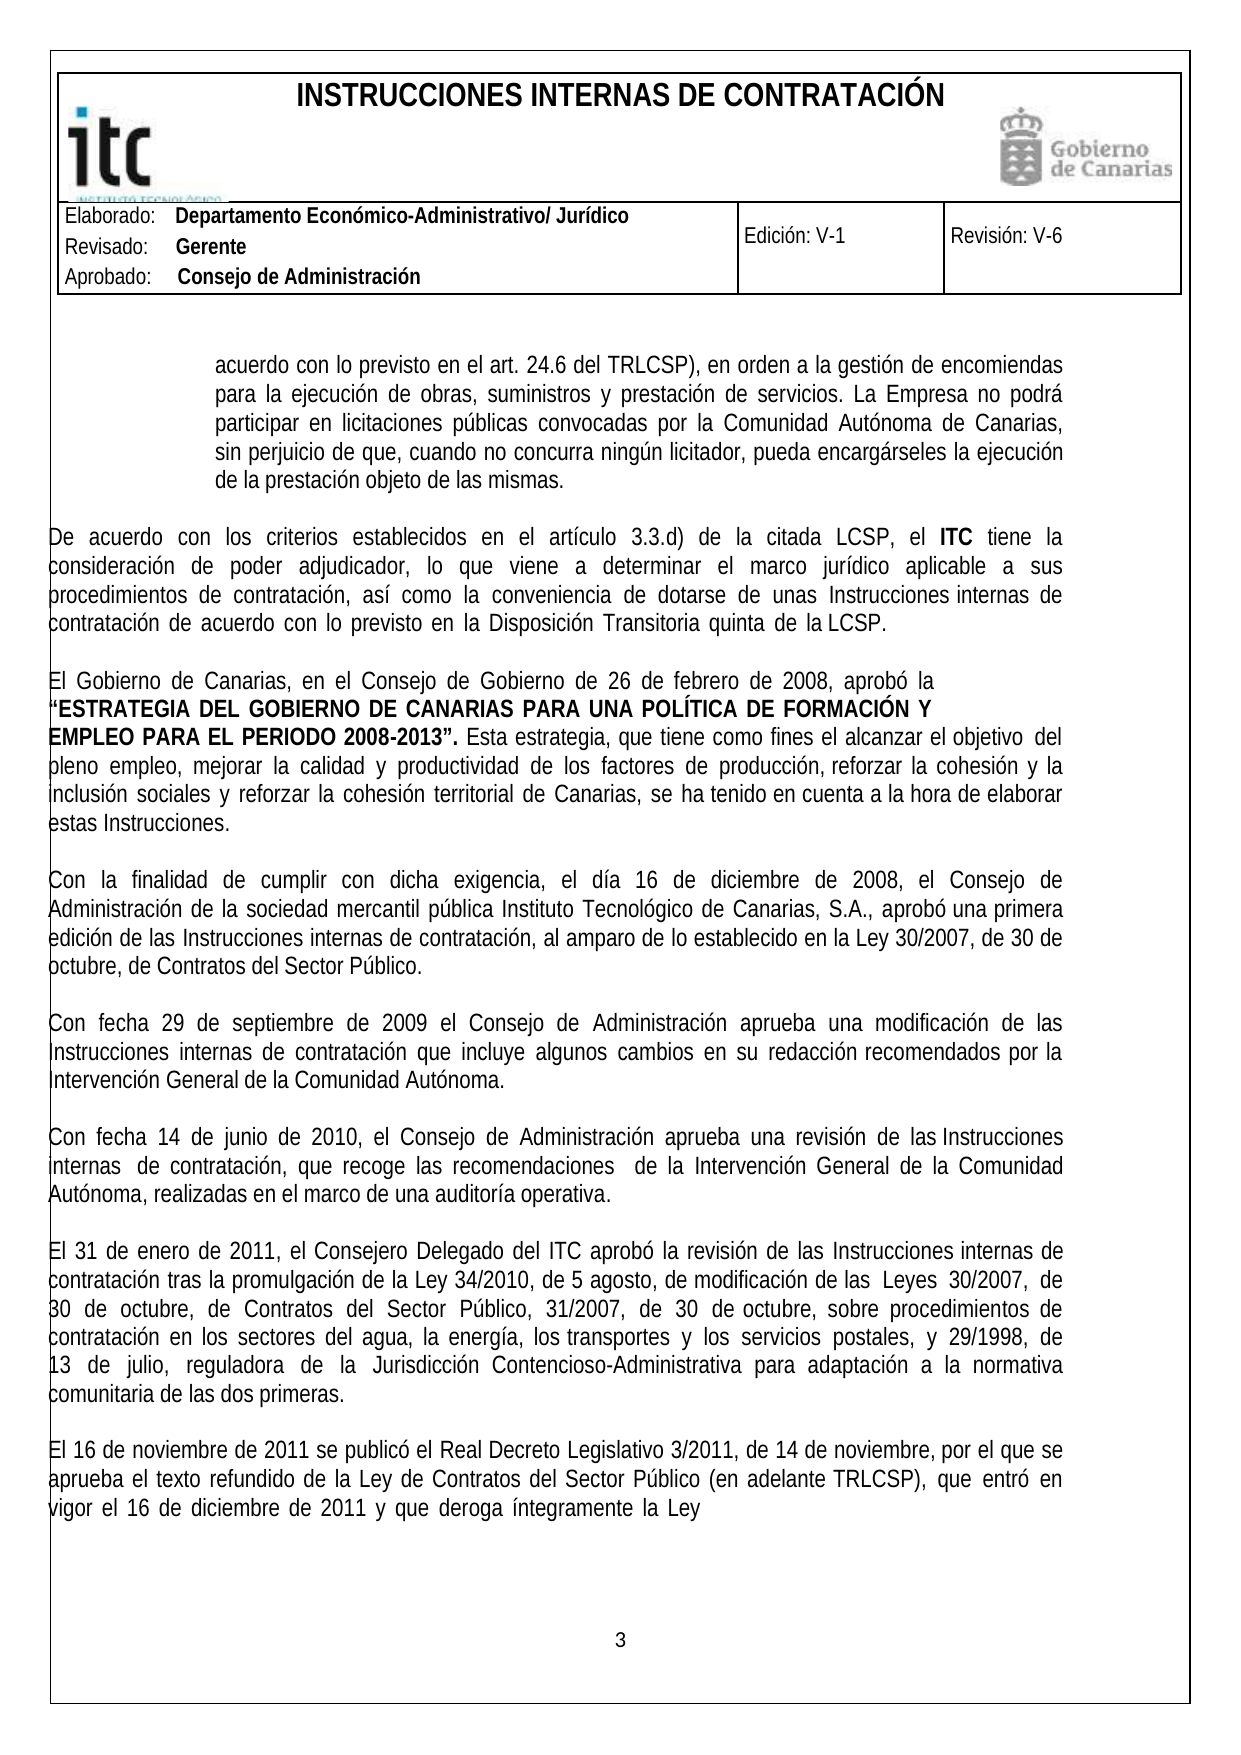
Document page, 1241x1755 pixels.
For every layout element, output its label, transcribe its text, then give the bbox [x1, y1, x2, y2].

text De acuerdo con los criterios establecidos en el artículo 3.3.d) de la citada LCSP, el ITC tiene la consideración de poder adjudicador, lo que viene a determinar el marco jurídico aplicable a sus procedimientos de contratación, así como la conveniencia de dotarse de unas Instrucciones internas de contratación de acuerdo con lo previsto en la Disposición Transitoria quinta de la LCSP. [51, 522, 1063, 637]
table_header INSTRUCCIONES INTERNAS DE CONTRATACIÓN [59, 74, 1180, 201]
table_cell Edición: V-1 [739, 203, 943, 293]
text El 31 de enero de 2011, el Consejero Delegado del ITC aprobó la revisión de las Instrucciones internas de contratación tras la promulgación de la Ley 34/2010, de 5 agosto, de modificación de las Leyes 30/2007, de 30 de octubre, de Contratos del Sector Público, 31/2007, de 30 de octubre, sobre procedimientos de contratación en los sectores del agua, la energía, los transportes y los servicios postales, y 29/1998, de 13 de julio, reguladora de la Jurisdicción Contencioso-Administrativa para adaptación a la normativa comunitaria de las dos primeras. [51, 1237, 1063, 1407]
text Con la finalidad de cumplir con dicha exigencia, el día 16 de diciembre de 2008, el Consejo de Administración de la sociedad mercantil pública Instituto Tecnológico de Canarias, S.A., aprobó una primera edición de las Instrucciones internas de contratación, al amparo de lo establecido en la Ley 30/2007, de 30 de octubre, de Contratos del Sector Público. [51, 865, 1063, 980]
subtitle “ESTRATEGIA DEL GOBIERNO DE CANARIAS PARA UNA POLÍTICA DE FORMACIÓN Y [51, 694, 1063, 723]
text acuerdo con lo previsto en el art. 24.6 del TRLCSP), en orden a la gestión de encomiendas para la ejecución de obras, suministros y prestación de servicios. La Empresa no podrá participar en licitaciones públicas convocadas por la Comunidad Autónoma de Canarias, sin perjuicio de que, cuando no concurra ningún licitador, pueda encargárseles la ejecución de la prestación objeto de las mismas. [215, 351, 1063, 494]
text Con fecha 29 de septiembre de 2009 el Consejo de Administración aprueba una modificación de las Instrucciones internas de contratación que incluye algunos cambios en su redacción recomendados por la Intervención General de la Comunidad Autónoma. [51, 1009, 1063, 1094]
text EMPLEO PARA EL PERIODO 2008-2013”. Esta estrategia, que tiene como fines el alcanzar el objetivo del pleno empleo, mejorar la calidad y productividad de los factores de producción, reforzar la cohesión y la inclusión sociales y reforzar la cohesión territorial de Canarias, se ha tenido en cuenta a la hora de elaborar estas Instrucciones. [51, 723, 1063, 837]
text El Gobierno de Canarias, en el Consejo de Gobierno de 26 de febrero de 2008, aprobó la [51, 666, 1062, 694]
text El 16 de noviembre de 2011 se publicó el Real Decreto Legislativo 3/2011, de 14 de noviembre, por el que se aprueba el texto refundido de la Ley de Contratos del Sector Público (en adelante TRLCSP), que entró en vigor el 16 de diciembre de 2011 y que deroga íntegramente la Ley [51, 1436, 1063, 1522]
text Con fecha 14 de junio de 2010, el Consejo de Administración aprueba una revisión de las Instrucciones internas de contratación, que recoge las recomendaciones de la Intervención General de la Comunidad Autónoma, realizadas en el marco de una auditoría operativa. [51, 1123, 1063, 1208]
table_cell Revisión: V-6 [945, 203, 1180, 293]
table_cell Elaborado: Departamento Económico-Administrativo/ Jurídico Revisado: Gerente Aprobado: Consejo de Administración [59, 203, 737, 293]
